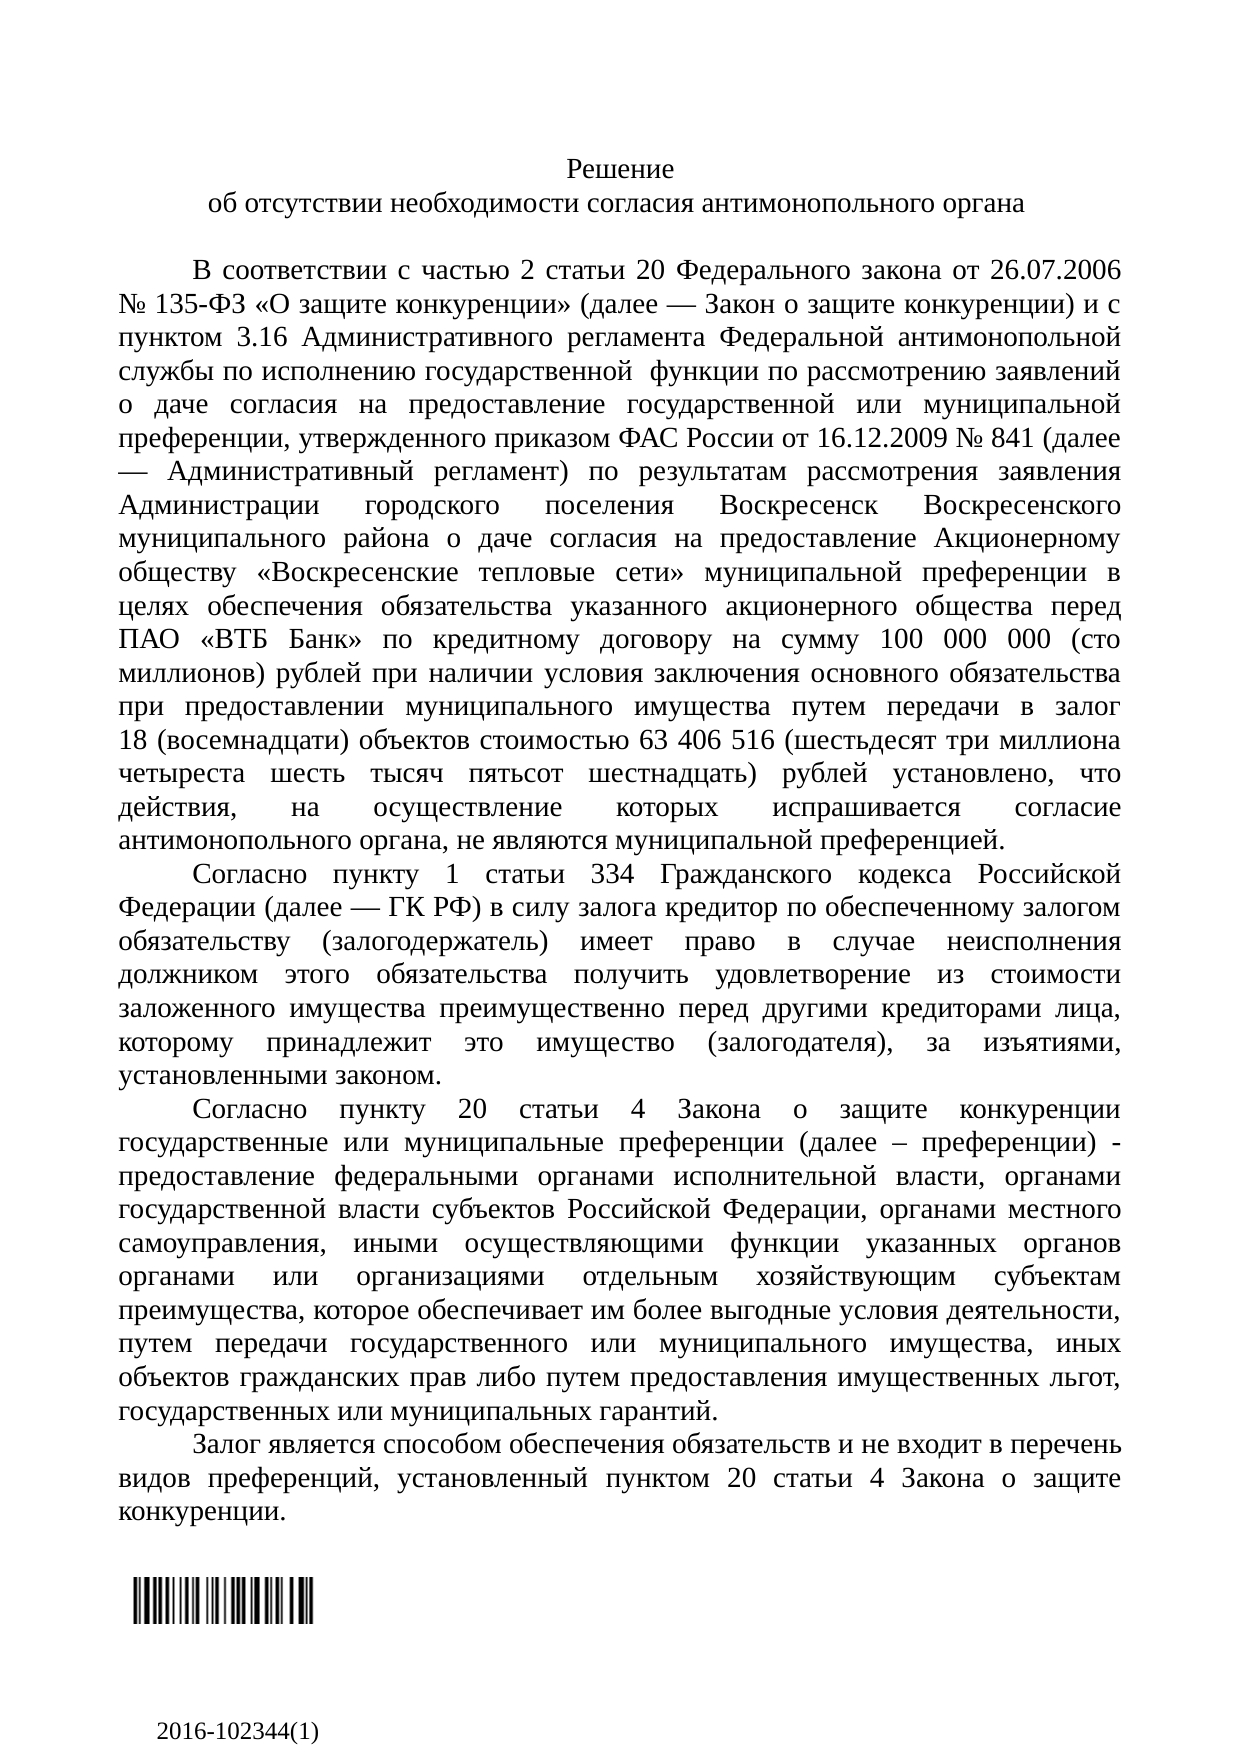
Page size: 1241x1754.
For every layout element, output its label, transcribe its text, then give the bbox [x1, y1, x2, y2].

text В соответствии с частью 2 статьи 20 Федерального закона от 26.07.2006 № 135-ФЗ «О защите конкуренции» (далее — Закон о защите конкуренции) и с пунктом 3.16 Административного регламента Федеральной антимонопольной службы по исполнению государственной функции по рассмотрению заявлений о даче согласия на предоставление государственной или муниципальной преференции, утвержденного приказом ФАС России от 16.12.2009 № 841 (далее — Административный регламент) по результатам рассмотрения заявления Администрации городского поселения Воскресенск Воскресенского муниципального района о даче согласия на предоставление Акционерному обществу «Воскресенские тепловые сети» муниципальной преференции в целях обеспечения обязательства указанного акционерного общества перед ПАО «ВТБ Банк» по кредитному договору на сумму 100 000 000 (сто миллионов) рублей при наличии условия заключения основного обязательства при предоставлении муниципального имущества путем передачи в залог 18 (восемнадцати) объектов стоимостью 63 406 516 (шестьдесят три миллиона четыреста шесть тысяч пятьсот шестнадцать) рублей установлено, что действия, на осуществление которых испрашивается согласие антимонопольного органа, не являются муниципальной преференцией. [118, 252, 1122, 856]
picture [118, 1577, 331, 1624]
text Решение [118, 152, 1122, 185]
text Согласно пункту 1 статьи 334 Гражданского кодекса Российской Федерации (далее — ГК РФ) в силу залога кредитор по обеспеченному залогом обязательству (залогодержатель) имеет право в случае неисполнения должником этого обязательства получить удовлетворение из стоимости заложенного имущества преимущественно перед другими кредиторами лица, которому принадлежит это имущество (залогодателя), за изъятиями, установленными законом. [118, 856, 1122, 1091]
text Согласно пункту 20 статьи 4 Закона о защите конкуренции государственные или муниципальные преференции (далее – преференции) - предоставление федеральными органами исполнительной власти, органами государственной власти субъектов Российской Федерации, органами местного самоуправления, иными осуществляющими функции указанных органов органами или организациями отдельным хозяйствующим субъектам преимущества, которое обеспечивает им более выгодные условия деятельности, путем передачи государственного или муниципального имущества, иных объектов гражданских прав либо путем предоставления имущественных льгот, государственных или муниципальных гарантий. [118, 1091, 1122, 1426]
text Залог является способом обеспечения обязательств и не входит в перечень видов преференций, установленный пунктом 20 статьи 4 Закона о защите конкуренции. [118, 1426, 1122, 1527]
text об отсутствии необходимости согласия антимонопольного органа [118, 185, 1122, 219]
